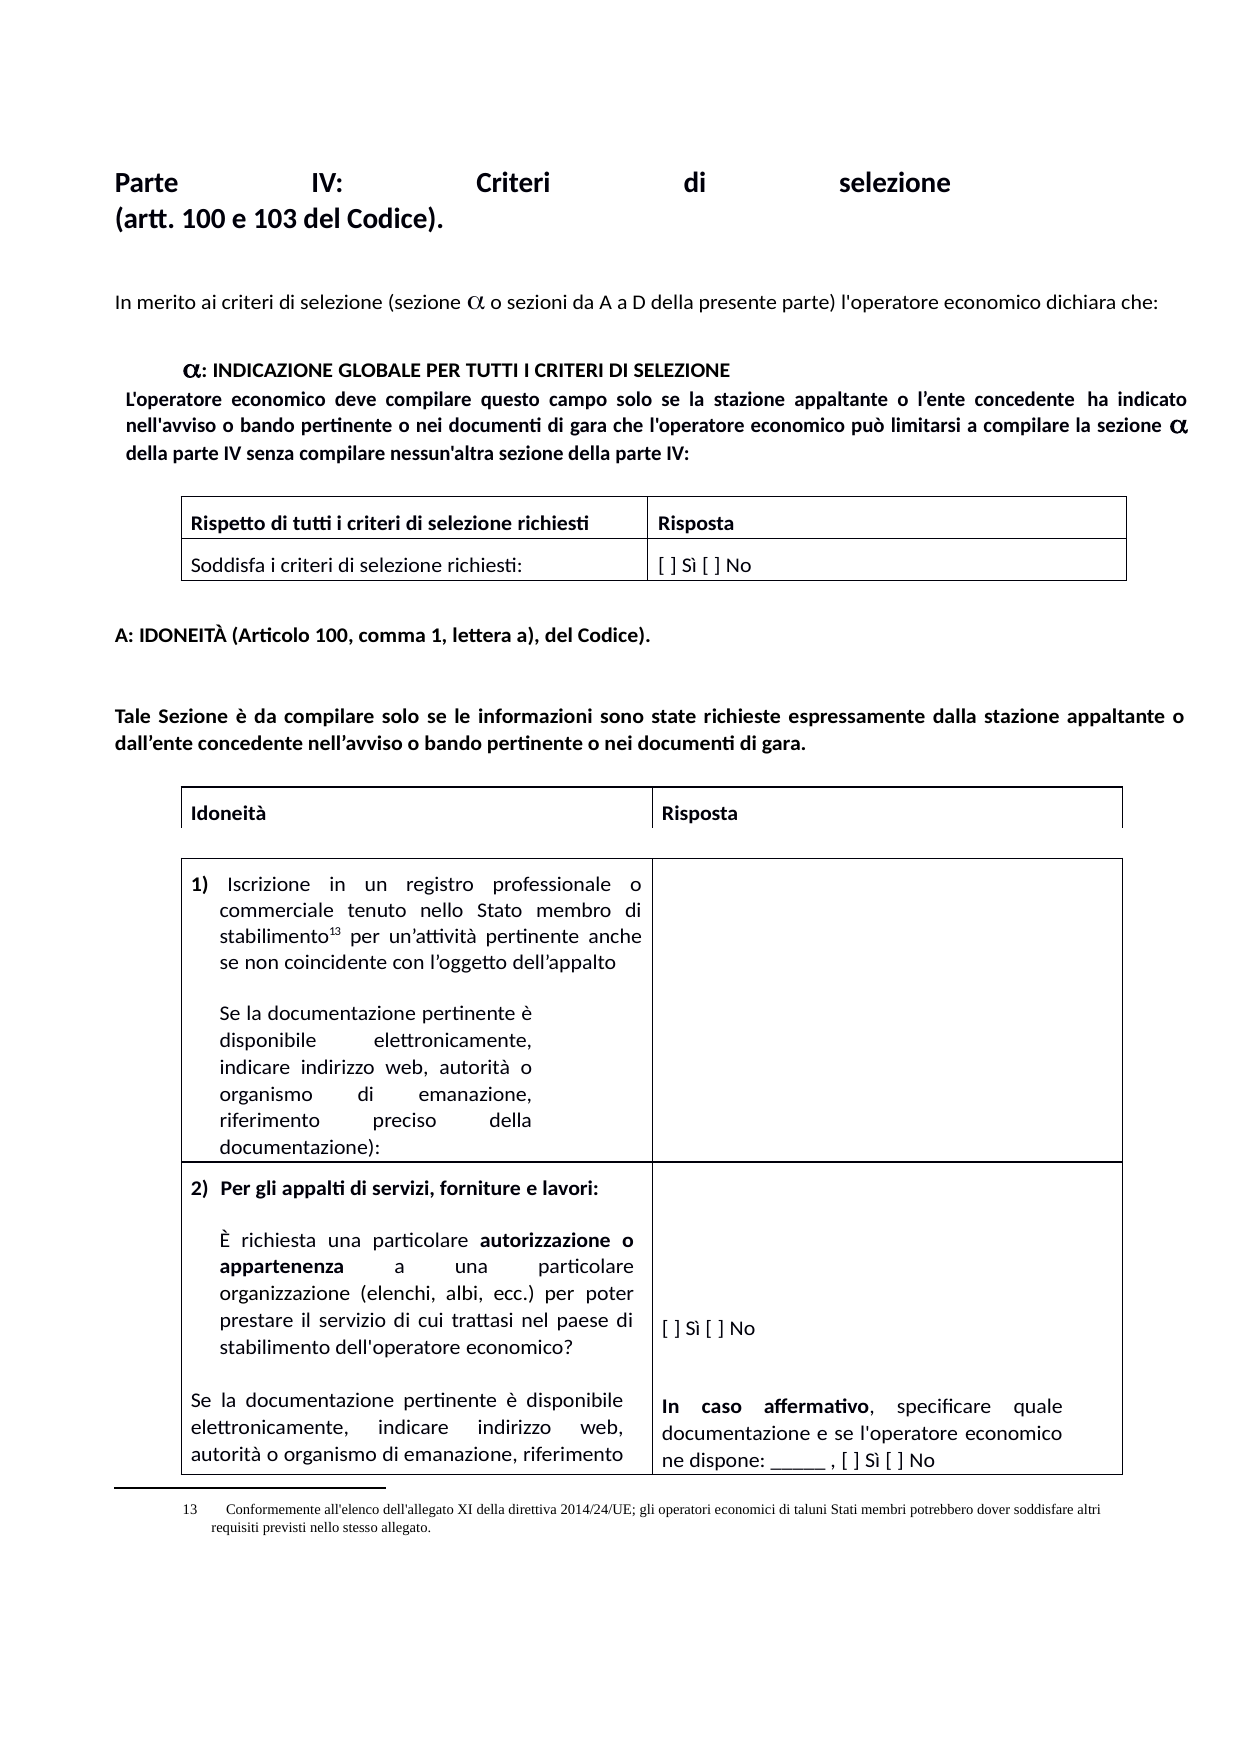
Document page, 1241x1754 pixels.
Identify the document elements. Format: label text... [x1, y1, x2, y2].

text L'operatore economico deve compilare questo campo solo se la stazione appaltante o l’ente concedente ha indicato nell'avviso o bando pertinente o nei documenti di gara che l'operatore economico può limitarsi a compilare la sezione  della parte IV senza compilare nessun'altra sezione della parte IV: [126, 386, 1188, 466]
text : INDICAZIONE GLOBALE PER TUTTI I CRITERI DI SELEZIONE [182, 357, 1196, 383]
text Tale Sezione è da compilare solo se le informazioni sono state richieste espressamente dalla stazione appaltante o dall’ente concedente nell’avviso o bando pertinente o nei documenti di gara. [114, 703, 1187, 756]
table_cell 2) Per gli appalti di servizi, forniture e lavori: È richiesta una particolare autorizzazione o appartenenza a una particolare organizzazione (elenchi, albi, ecc.) per poter prestare il servizio di cui trattasi nel paese di stabilimento dell'operatore economico? Se la documentazione pertinente è disponibile elettronicamente, indicare indirizzo web, autorità o organismo di emanazione, riferimento [182, 1163, 652, 1474]
table_cell [ ] Sì [ ] No In caso affermativo, specificare quale documentazione e se l'operatore economico ne dispone: _____ , [ ] Sì [ ] No [653, 1163, 1122, 1474]
table_header Idoneità [182, 788, 652, 828]
table_header Rispetto di tutti i criteri di selezione richiesti [182, 497, 647, 538]
table_header [653, 859, 1122, 1161]
table_header Risposta [653, 788, 1122, 828]
text In merito ai criteri di selezione (sezione  o sezioni da A a D della presente parte) l'operatore economico dichiara che: [114, 289, 1187, 315]
table_cell [ ] Sì [ ] No [648, 539, 1126, 579]
table_header Risposta [648, 497, 1126, 538]
text A: IDONEITÀ (Articolo 100, comma 1, lettera a), del Codice). [114, 623, 1187, 648]
table_cell Soddisfa i criteri di selezione richiesti: [182, 539, 647, 579]
table_header 1) Iscrizione in un registro professionale o commerciale tenuto nello Stato membro di stabilimento per un’attività pertinente anche se non coincidente con l’oggetto dell’appalto Se la documentazione pertinente è disponibile elettronicamente, indicare indirizzo web, autorità o organismo di emanazione, riferimento preciso della documentazione): [182, 859, 652, 1161]
subtitle Parte IV: Criteri di selezione (artt. 100 e 103 del Codice). [114, 164, 1084, 236]
